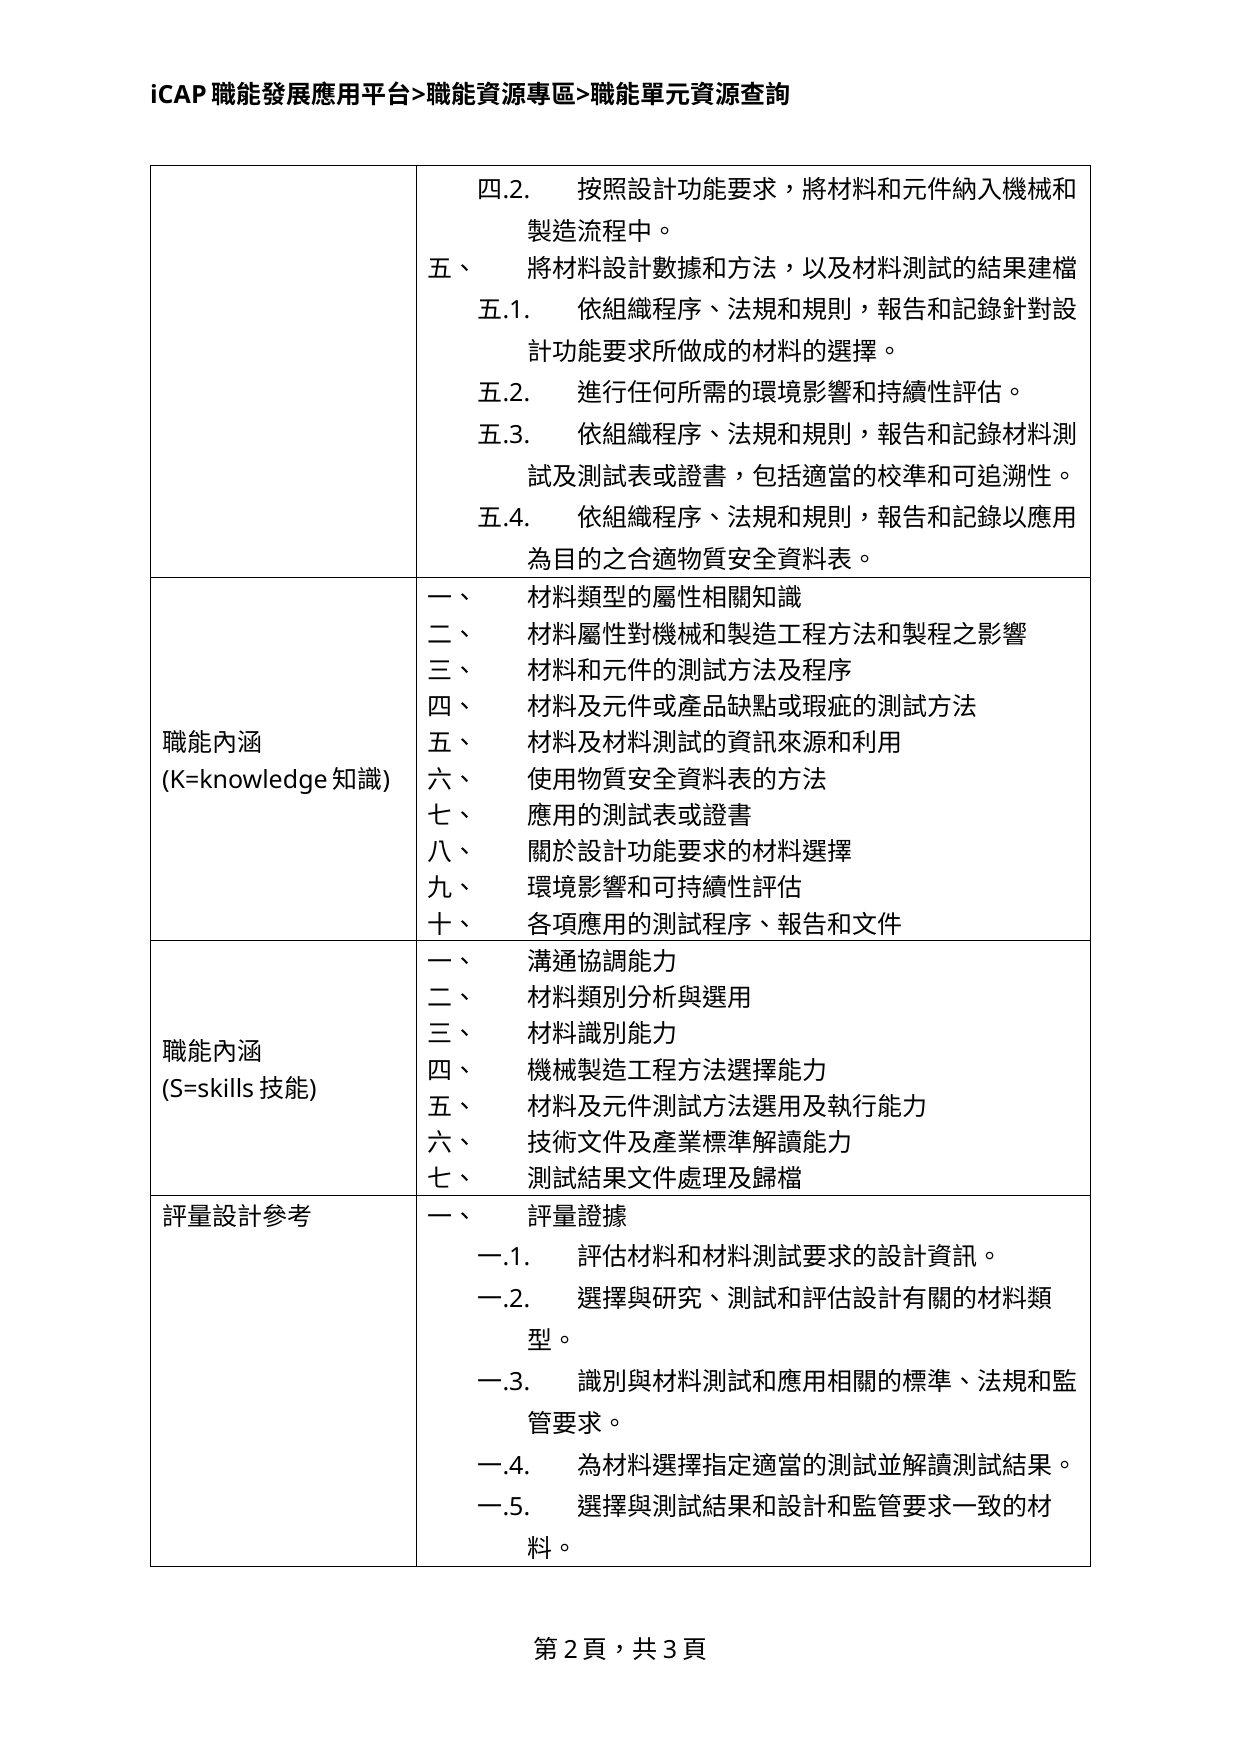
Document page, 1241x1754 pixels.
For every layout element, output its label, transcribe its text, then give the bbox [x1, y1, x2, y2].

table_cell 職能內涵 (S=skills技能) [151, 941, 416, 1195]
table_cell [151, 166, 416, 577]
table_cell 職能內涵 (K=knowledge知識) [151, 578, 416, 940]
table_cell 根據屬性及材料測試區分與機械和製造工程相關的材料類型 將材料屬性連結到常見的機械和製造工程的方法和製程。 確認材料、元件及產品中共同特徵、缺點或瑕疵。 確認材料、元件或產品屬性與工程相關的測試方法。 確認與機械和製造工程應用選擇材料和產品有關的共同工業測試標準／規範、校準要求、法規和主管機關。 將資訊來源應用於工程材料、材料測試及測試設備 評量材料規格和所需材料測試的設計資訊。 確認並使用材料、材料測試和測試校準資訊的適當來源。 確認並將資訊來源用在材料屬性的測試方法。 就相關標準及規範進行調查和報告。 確認並將適當的資訊來源用在材料安全資料表。 建立技術和專業協助的可用性。 測試或取得工程材料的屬性 指定所需的材料測試並管理測試的實施，以確保應用程序的品質、安全和適用性。 確保測量標準的可追溯性。 依組織程序及／或法規和規則，取得以應用為目的的合適材料的測試表／證書。 依組織程序及／或法規和規則，取得以應用為目的的合適材料的材料安全資料表。 選擇並執行機械／製造工程的應用材料 根據相關測試資訊，選擇材料用在給定的機械或製造工程應用中。 按照設計功能要求，將材料和元件納入機械和製造流程中。 將材料設計數據和方法，以及材料測試的結果建檔 依組織程序、法規和規則，報告和記錄針對設計功能要求所做成的材料的選擇。 進行任何所需的環境影響和持續性評估。 依組織程序、法規和規則，報告和記錄材料測試及測試表或證書，包括適當的校準和可追溯性。 依組織程序、法規和規則，報告和記錄以應用為目的之合適物質安全資料表。 [417, 166, 1090, 577]
table_cell 材料類型的屬性相關知識 材料屬性對機械和製造工程方法和製程之影響 材料和元件的測試方法及程序 材料及元件或產品缺點或瑕疵的測試方法 材料及材料測試的資訊來源和利用 使用物質安全資料表的方法 應用的測試表或證書 關於設計功能要求的材料選擇 環境影響和可持續性評估 各項應用的測試程序、報告和文件 [417, 578, 1090, 940]
table_cell 評量設計參考 [151, 1196, 416, 1566]
table_cell 評量證據 評估材料和材料測試要求的設計資訊。 選擇與研究、測試和評估設計有關的材料類型。 識別與材料測試和應用相關的標準、法規和監管要求。 為材料選擇指定適當的測試並解讀測試結果。 選擇與測試結果和設計和監管要求一致的材料。 確保材料選擇過程的可追溯性。 正確地記錄所有的結果和測試。 評量情境與資源 於實際工作中或適當的模擬環境內進行評量。 工具、設備、材料及工作相關文件。 產品和製造規格、規範、標準、手冊及參考資料。 評量方法 直接觀察。 專案工作。 提問。 受評者的證據作品集。 第三方提供之工作績效表現報告。 [417, 1196, 1090, 1566]
table_cell 溝通協調能力 材料類別分析與選用 材料識別能力 機械製造工程方法選擇能力 材料及元件測試方法選用及執行能力 技術文件及產業標準解讀能力 測試結果文件處理及歸檔 [417, 941, 1090, 1195]
